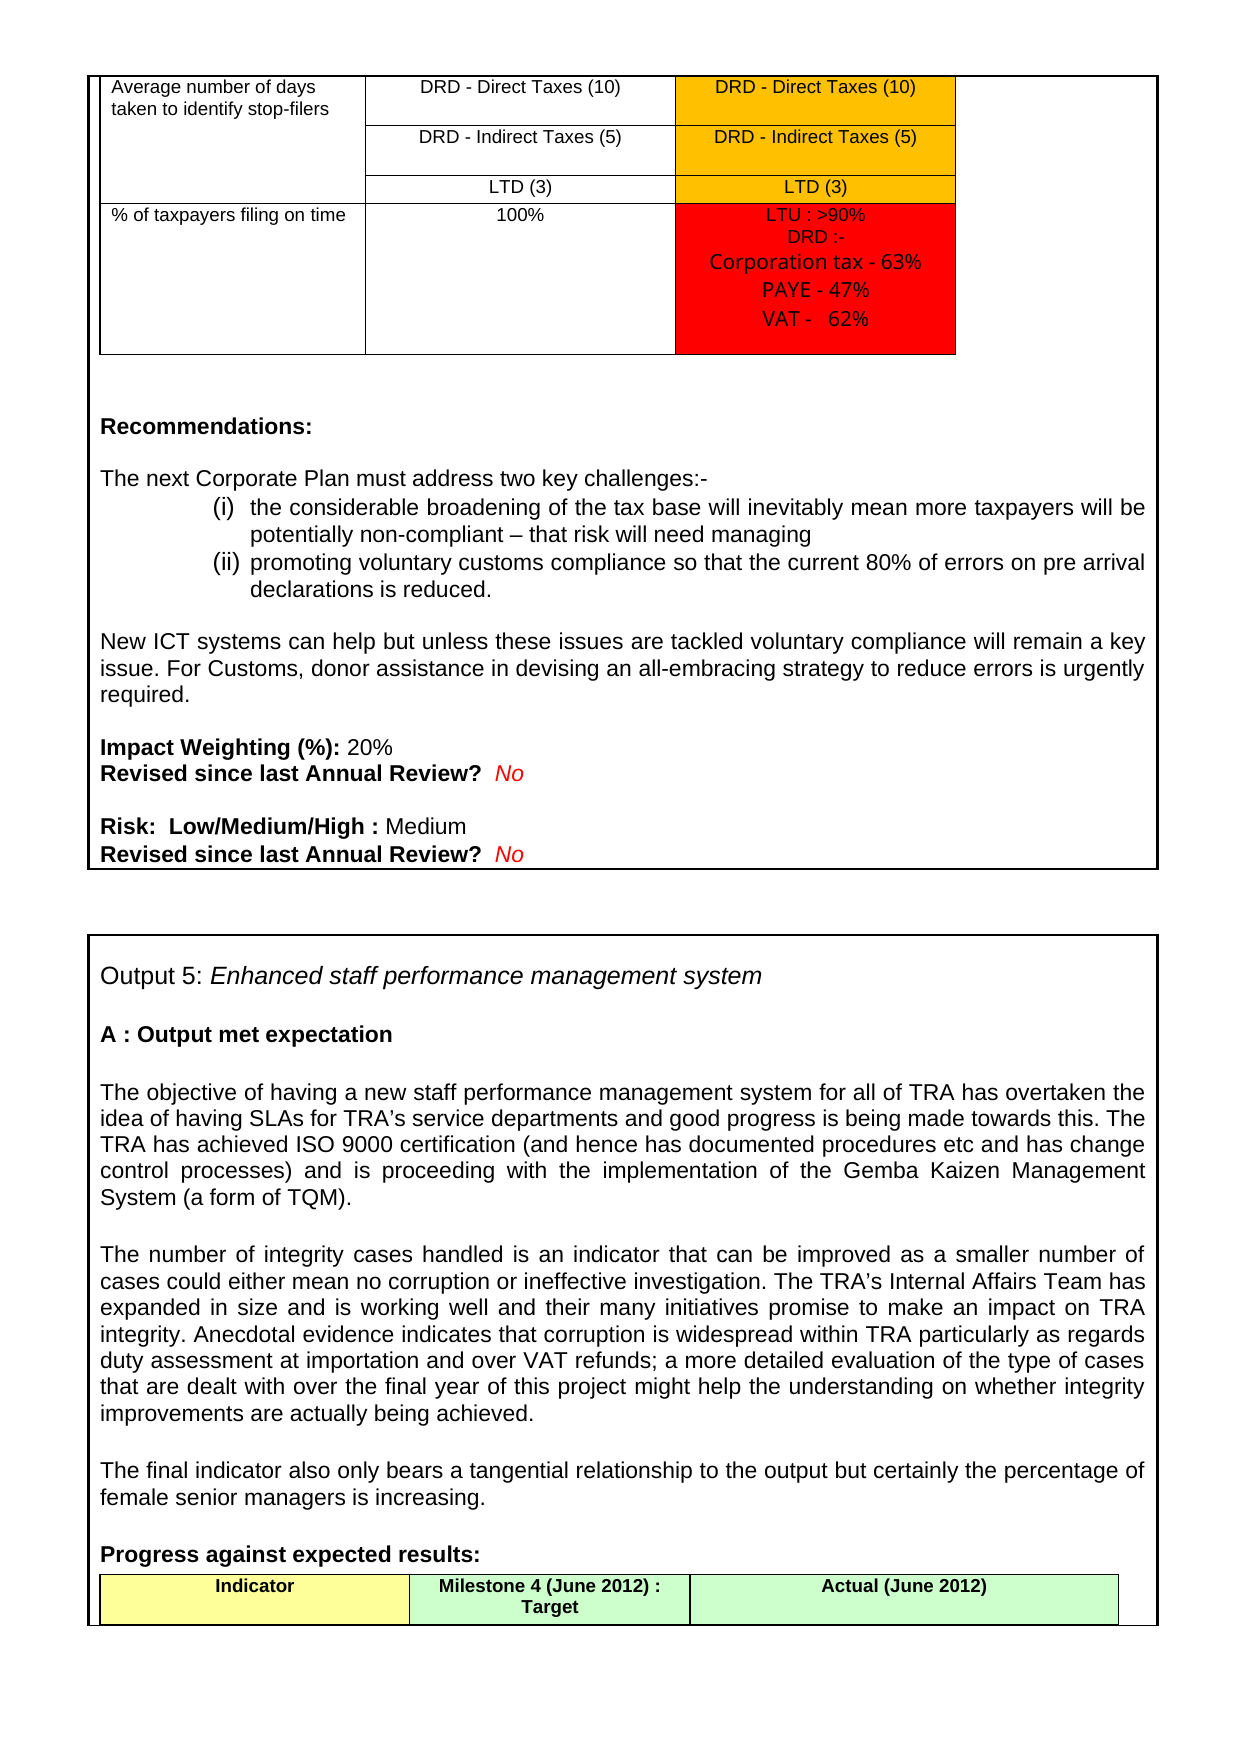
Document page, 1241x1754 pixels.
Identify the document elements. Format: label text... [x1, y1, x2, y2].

table_header Milestone 4 (June 2012) : Target [410, 1575, 689, 1624]
table_cell LTU : >90% DRD :- Corporation tax - 63% PAYE - 47% VAT - 62% [676, 204, 955, 354]
table_cell Progress against expected results: [90, 1516, 1156, 1625]
table_cell Recommendations: The next Corporate Plan must address two key challenges:- the considerable broadening of the tax base will inevitably mean more taxpayers will be potentially non-compliant – that risk will need managing promoting voluntary customs compliance so that the current 80% of errors on pre arrival declarations is reduced. New ICT systems can help but unless these issues are tackled voluntary compliance will remain a key issue. For Customs, donor assistance in devising an all-embracing strategy to reduce errors is urgently required. Impact Weighting (%): 20% Revised since last Annual Review? No Risk: Low/Medium/High : Medium Revised since last Annual Review? No [90, 77, 1156, 868]
table_cell LTD (3) [676, 176, 955, 203]
table_cell DRD - Direct Taxes (10) [676, 77, 955, 125]
table_cell 100% [366, 204, 675, 354]
table_cell LTD (3) [366, 176, 675, 203]
table_cell Average number of days taken to identify stop-filers [101, 77, 365, 203]
table_header Actual (June 2012) [691, 1575, 1118, 1624]
table_cell DRD - Indirect Taxes (5) [676, 126, 955, 175]
table_cell A : Output met expectation The objective of having a new staff performance management system for all of TRA has overtaken the idea of having SLAs for TRA’s service departments and good progress is being made towards this. The TRA has achieved ISO 9000 certification (and hence has documented procedures etc and has change control processes) and is proceeding with the implementation of the Gemba Kaizen Management System (a form of TQM). The number of integrity cases handled is an indicator that can be improved as a smaller number of cases could either mean no corruption or ineffective investigation. The TRA’s Internal Affairs Team has expanded in size and is working well and their many initiatives promise to make an impact on TRA integrity. Anecdotal evidence indicates that corruption is widespread within TRA particularly as regards duty assessment at importation and over VAT refunds; a more detailed evaluation of the type of cases that are dealt with over the final year of this project might help the understanding on whether integrity improvements are actually being achieved. The final indicator also only bears a tangential relationship to the output but certainly the percentage of female senior managers is increasing. [90, 996, 1156, 1516]
table_cell DRD - Direct Taxes (10) [366, 77, 675, 125]
table_cell DRD - Indirect Taxes (5) [366, 126, 675, 175]
table_cell % of taxpayers filing on time [101, 204, 365, 354]
table_header Indicator [101, 1575, 409, 1624]
table_header Output 5: Enhanced staff performance management system [90, 936, 1156, 996]
